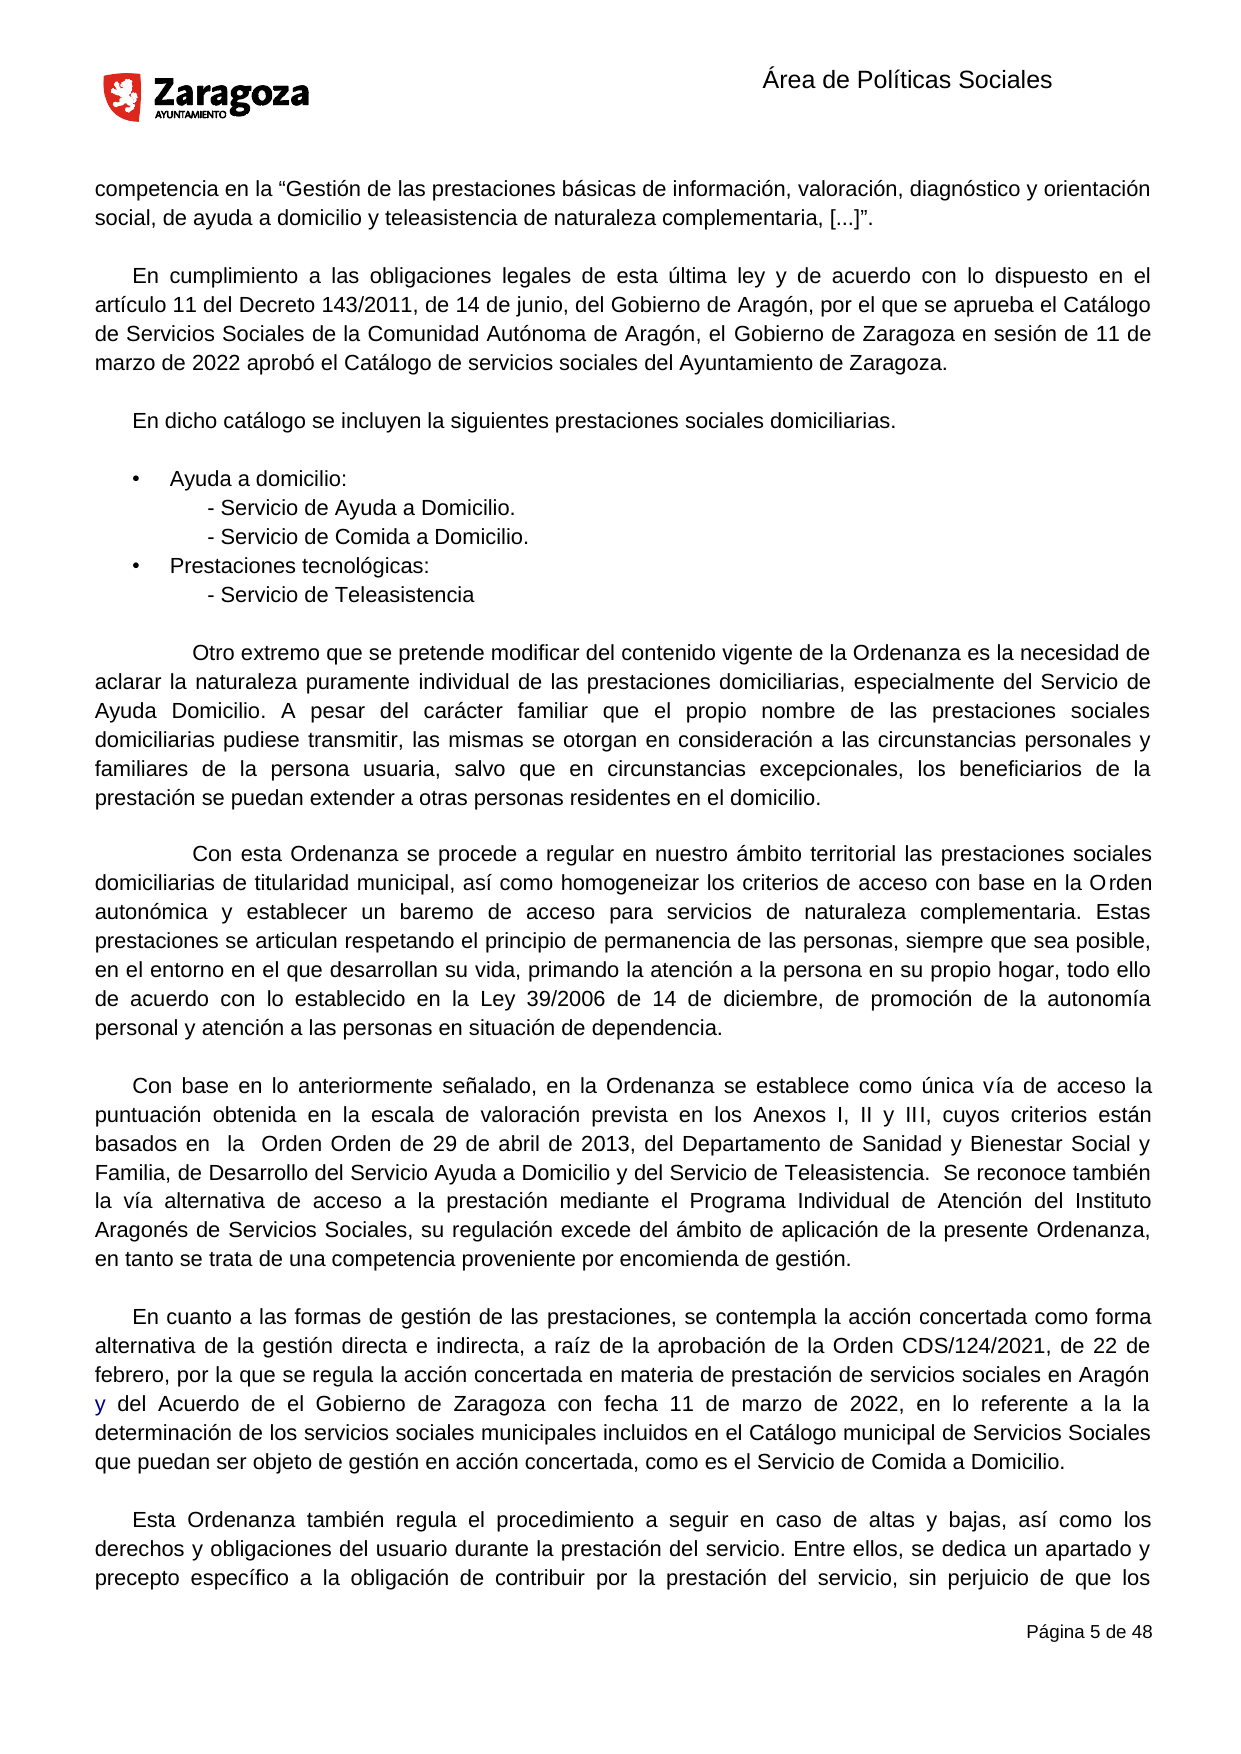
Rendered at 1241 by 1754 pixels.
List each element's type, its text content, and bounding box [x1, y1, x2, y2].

text Con esta Ordenanza se procede a regular en nuestro ámbito territorial las prestaciones sociales domiciliarias de titularidad municipal, así como homogeneizar los criterios de acceso con base en la Orden autonómica y establecer un baremo de acceso para servicios de naturaleza complementaria. Estas prestaciones se articulan respetando el principio de permanencia de las personas, siempre que sea posible, en el entorno en el que desarrollan su vida, primando la atención a la persona en su propio hogar, todo ello de acuerdo con lo establecido en la Ley 39/2006 de 14 de diciembre, de promoción de la autonomía personal y atención a las personas en situación de dependencia. [94, 841, 1152, 1040]
text En cuanto a las formas de gestión de las prestaciones, se contempla la acción concertada como forma alternativa de la gestión directa e indirecta, a raíz de la aprobación de la Orden CDS/124/2021, de 22 de febrero, por la que se regula la acción concertada en materia de prestación de servicios sociales en Aragón y del Acuerdo de el Gobierno de Zaragoza con fecha 11 de marzo de 2022, en lo referente a la la determinación de los servicios sociales municipales incluidos en el Catálogo municipal de Servicios Sociales que puedan ser objeto de gestión en acción concertada, como es el Servicio de Comida a Domicilio. [94, 1304, 1152, 1474]
list Ayuda a domicilio: [132, 466, 1152, 491]
picture [94, 65, 317, 130]
text Con base en lo anteriormente señalado, en la Ordenanza se establece como única vía de acceso la puntuación obtenida en la escala de valoración prevista en los Anexos I, II y III, cuyos criterios están basados en la Orden Orden de 29 de abril de 2013, del Departamento de Sanidad y Bienestar Social y Familia, de Desarrollo del Servicio Ayuda a Domicilio y del Servicio de Teleasistencia. Se reconoce también la vía alternativa de acceso a la prestación mediante el Programa Individual de Atención del Instituto Aragonés de Servicios Sociales, su regulación excede del ámbito de aplicación de la presente Ordenanza, en tanto se trata de una competencia proveniente por encomienda de gestión. [94, 1073, 1152, 1272]
list Prestaciones tecnológicas: [132, 553, 1152, 578]
text En cumplimiento a las obligaciones legales de esta última ley y de acuerdo con lo dispuesto en el artículo 11 del Decreto 143/2011, de 14 de junio, del Gobierno de Aragón, por el que se aprueba el Catálogo de Servicios Sociales de la Comunidad Autónoma de Aragón, el Gobierno de Zaragoza en sesión de 11 de marzo de 2022 aprobó el Catálogo de servicios sociales del Ayuntamiento de Zaragoza. [94, 263, 1152, 375]
text competencia en la “Gestión de las prestaciones básicas de información, valoración, diagnóstico y orientación social, de ayuda a domicilio y teleasistencia de naturaleza complementaria, [...]”. [94, 176, 1152, 230]
text Otro extremo que se pretende modificar del contenido vigente de la Ordenanza es la necesidad de aclarar la naturaleza puramente individual de las prestaciones domiciliarias, especialmente del Servicio de Ayuda Domicilio. A pesar del carácter familiar que el propio nombre de las prestaciones sociales domiciliarias pudiese transmitir, las mismas se otorgan en consideración a las circunstancias personales y familiares de la persona usuaria, salvo que en circunstancias excepcionales, los beneficiarios de la prestación se puedan extender a otras personas residentes en el domicilio. [94, 639, 1152, 809]
text En dicho catálogo se incluyen la siguientes prestaciones sociales domiciliarias. [94, 408, 1152, 433]
list - Servicio de Teleasistencia [169, 582, 1152, 607]
text Esta Ordenanza también regula el procedimiento a seguir en caso de altas y bajas, así como los derechos y obligaciones del usuario durante la prestación del servicio. Entre ellos, se dedica un apartado y precepto específico a la obligación de contribuir por la prestación del servicio, sin perjuicio de que los [94, 1507, 1152, 1590]
list - Servicio de Ayuda a Domicilio. [169, 495, 1152, 520]
list - Servicio de Comida a Domicilio. [169, 524, 1152, 549]
